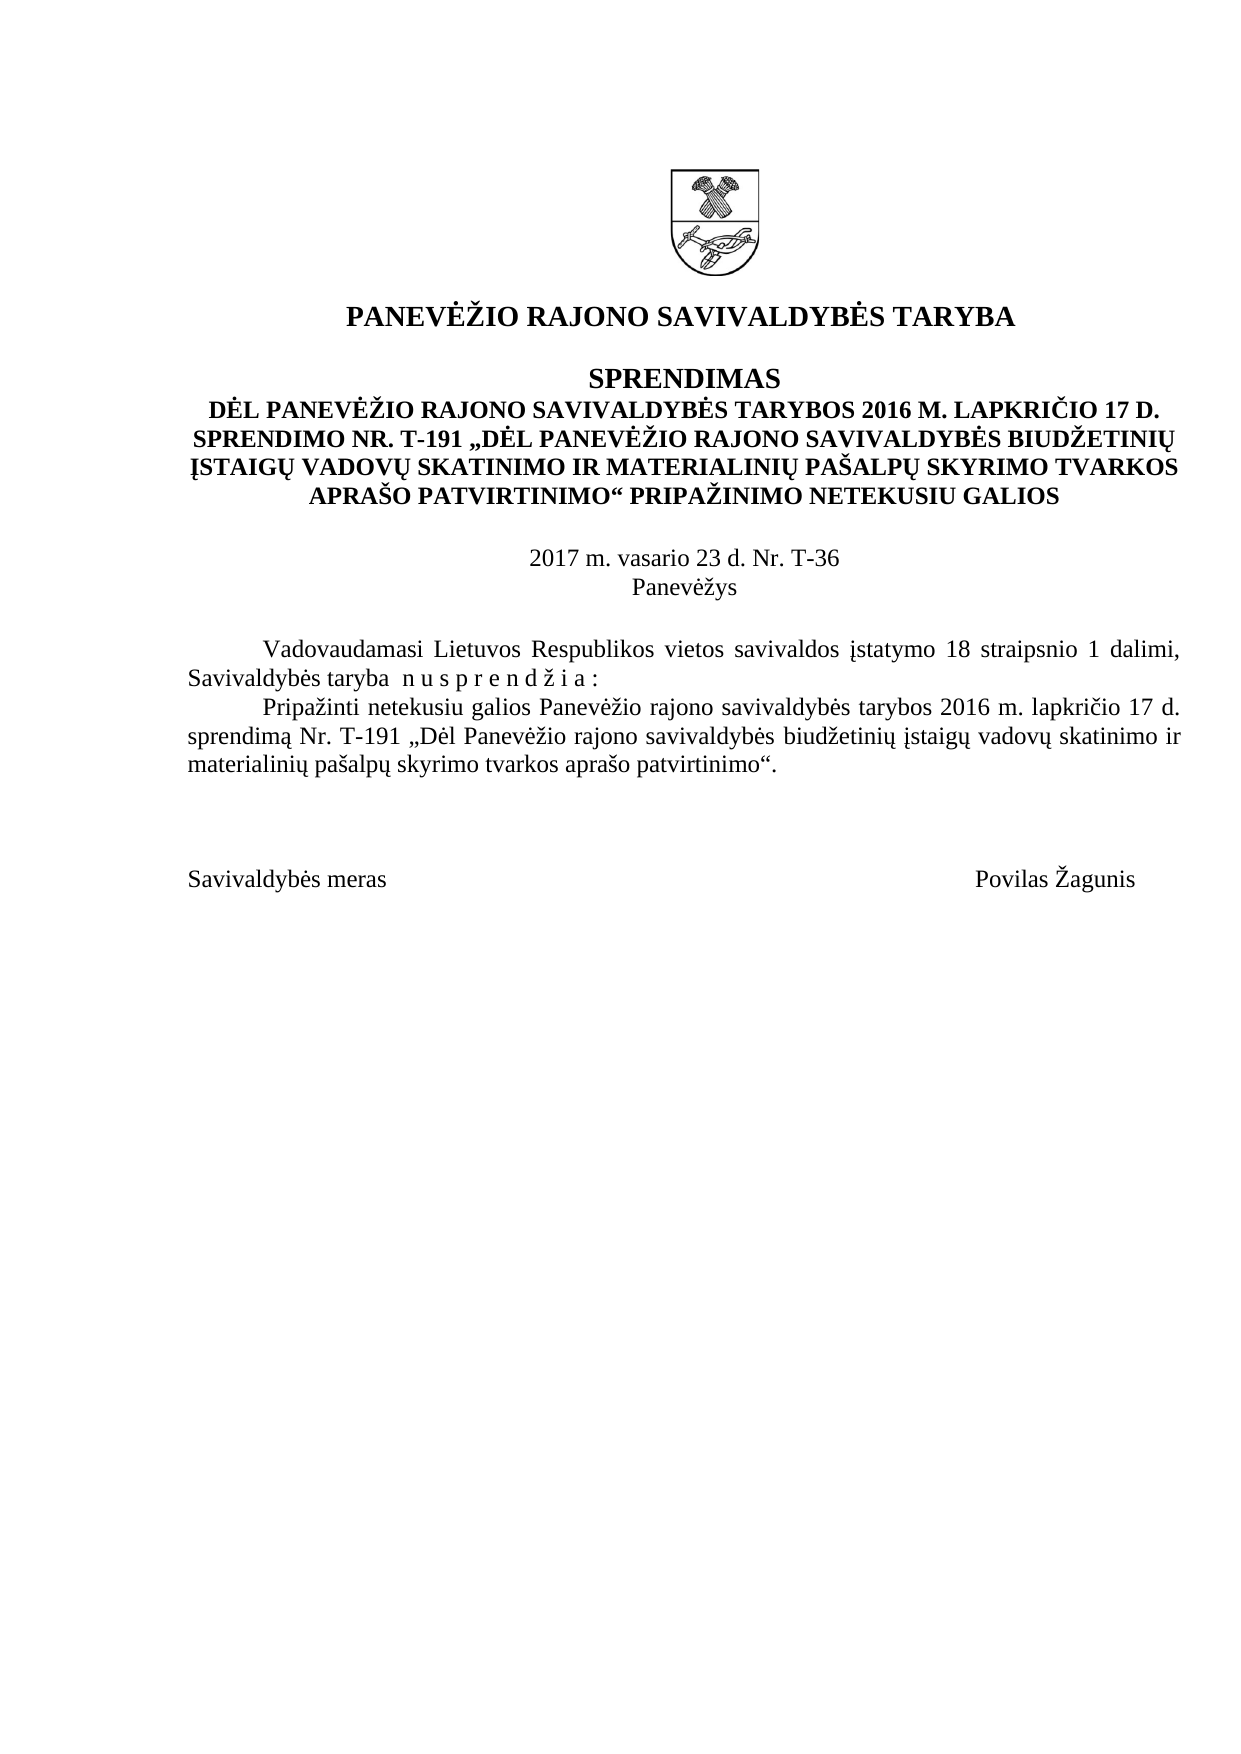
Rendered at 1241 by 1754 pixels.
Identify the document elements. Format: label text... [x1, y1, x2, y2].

text Pripažinti netekusiu galios Panevėžio rajono savivaldybės tarybos 2016 m. lapkričio 17 d. sprendimą Nr. T-191 „Dėl Panevėžio rajono savivaldybės biudžetinių įstaigų vadovų skatinimo ir materialinių pašalpų skyrimo tvarkos aprašo patvirtinimo“. [187, 692, 1181, 778]
text PANEVĖŽIO RAJONO SAVIVALDYBĖS TARYBA [187, 299, 1181, 333]
text Savivaldybės meras Povilas Žagunis [187, 864, 1181, 893]
text DĖL PANEVĖŽIO RAJONO SAVIVALDYBĖS TARYBOS 2016 M. LAPKRIČIO 17 D. SPRENDIMO NR. T-191 „DĖL PANEVĖŽIO RAJONO SAVIVALDYBĖS BIUDŽETINIŲ ĮSTAIGŲ VADOVŲ SKATINIMO IR MATERIALINIŲ PAŠALPŲ SKYRIMO TVARKOS APRAŠO PATVIRTINIMO“ PRIPAŽINIMO NETEKUSIU GALIOS [187, 395, 1181, 510]
text 2017 m. vasario 23 d. Nr. T-36 [187, 543, 1181, 572]
text SPRENDIMAS [187, 361, 1181, 395]
text Panevėžys [187, 572, 1181, 601]
text Vadovaudamasi Lietuvos Respublikos vietos savivaldos įstatymo 18 straipsnio 1 dalimi, Savivaldybės taryba nusprendžia: [187, 634, 1181, 692]
